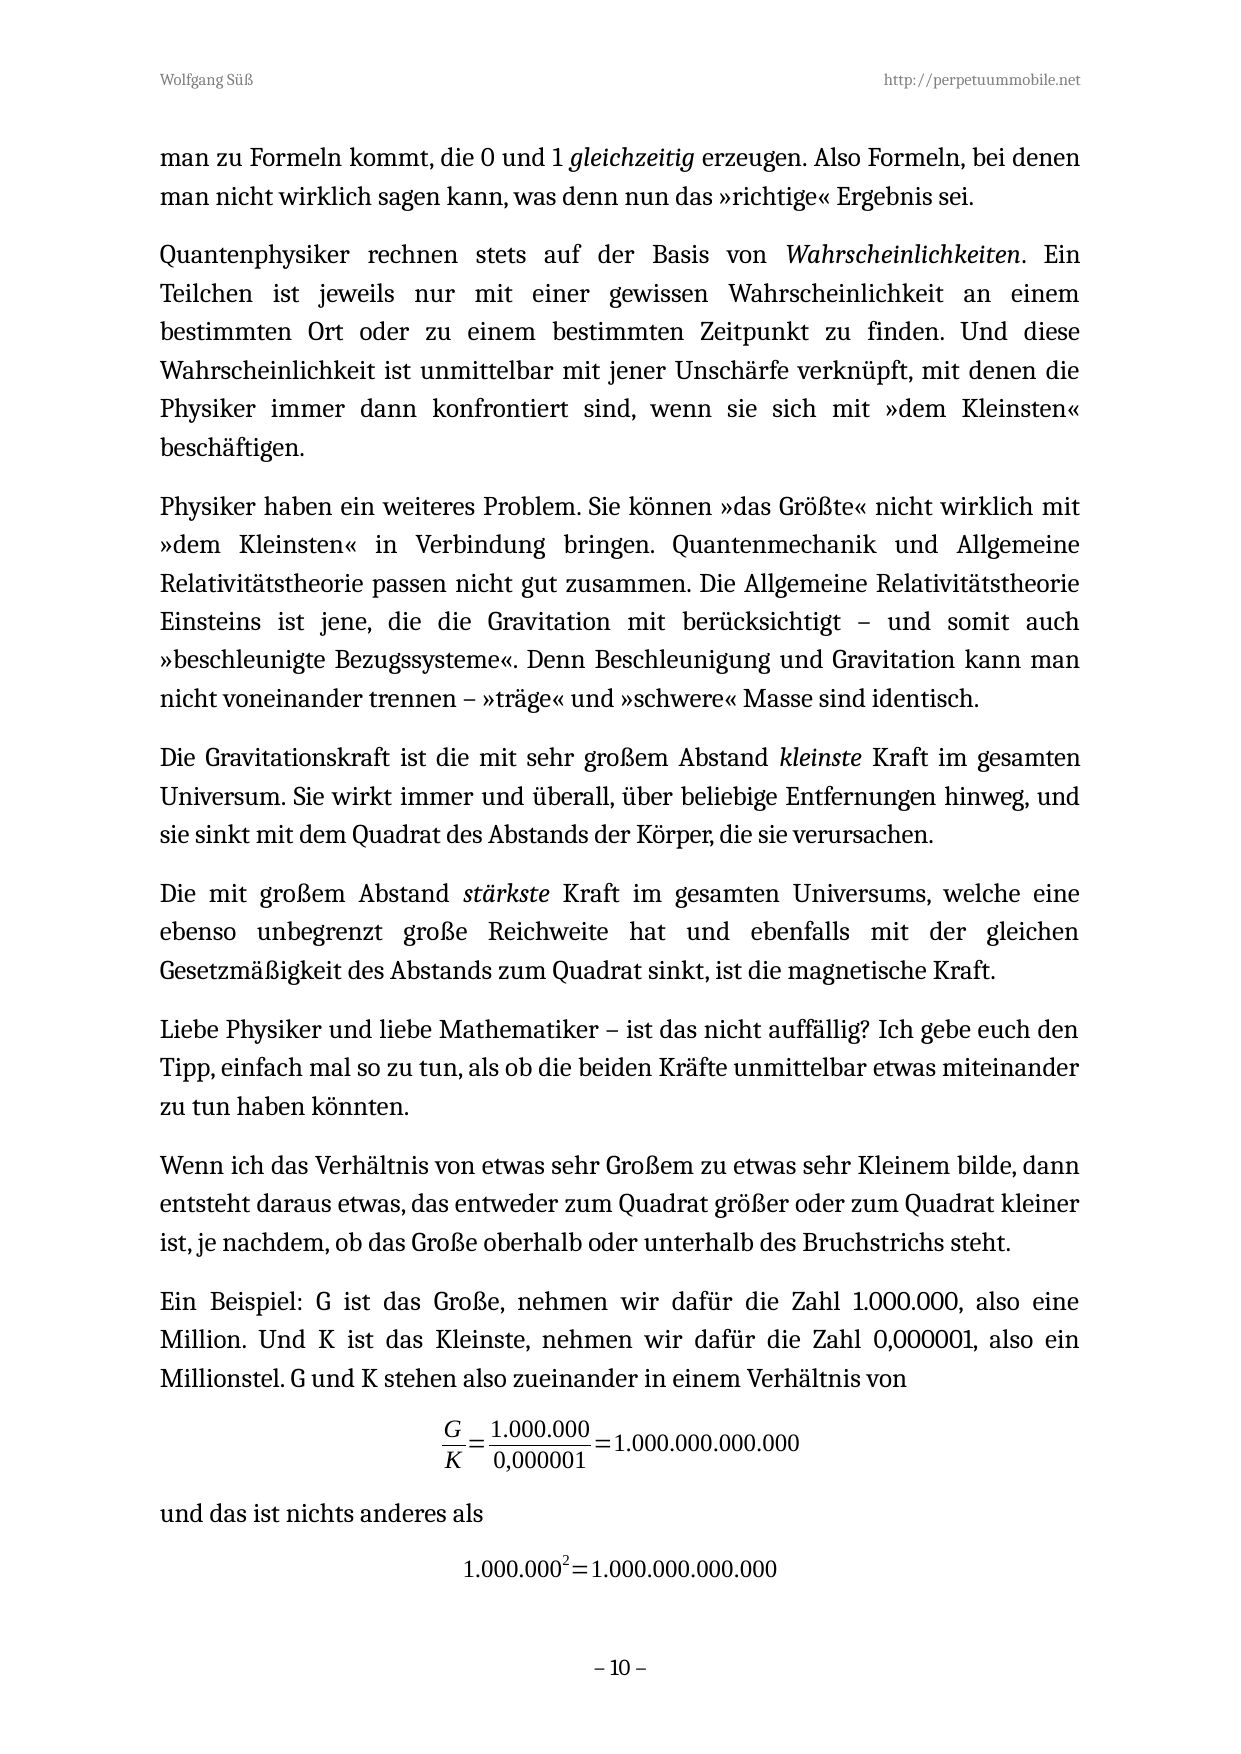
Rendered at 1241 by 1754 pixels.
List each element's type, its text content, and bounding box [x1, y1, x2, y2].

text Wenn ich das Verhältnis von etwas sehr Großem zu etwas sehr Kleinem bilde, dann entsteht daraus etwas, das entweder zum Quadrat größer oder zum Quadrat kleiner ist, je nachdem, ob das Große oberhalb oder unterhalb des Bruchstrichs steht. [159, 1143, 1081, 1259]
text Die mit großem Abstand stärkste Kraft im gesamten Universums, welche eine ebenso unbegrenzt große Reichweite hat und ebenfalls mit der gleichen Gesetzmäßigkeit des Abstands zum Quadrat sinkt, ist die magnetische Kraft. [159, 872, 1081, 987]
text Die Gravitationskraft ist die mit sehr großem Abstand kleinste Kraft im gesamten Universum. Sie wirkt immer und überall, über beliebige Entfernungen hinweg, und sie sinkt mit dem Quadrat des Abstands der Körper, die sie verursachen. [159, 736, 1081, 851]
text Ein Beispiel: G ist das Große, nehmen wir dafür die Zahl 1.000.000, also eine Million. Und K ist das Kleinste, nehmen wir dafür die Zahl 0,000001, also ein Millionstel. G und K stehen also zueinander in einem Verhältnis von [159, 1279, 1081, 1395]
text Physiker haben ein weiteres Problem. Sie können »das Größte« nicht wirklich mit »dem Kleinsten« in Verbindung bringen. Quantenmechanik und Allgemeine Relativitätstheorie passen nicht gut zusammen. Die Allgemeine Relativitätstheorie Einsteins ist jene, die die Gravitation mit berücksichtigt – und somit auch »beschleunigte Bezugssysteme«. Denn Beschleunigung und Gravitation kann man nicht voneinander trennen – »träge« und »schwere« Masse sind identisch. [159, 484, 1081, 715]
text und das ist nichts anderes als [159, 1492, 1081, 1531]
text Quantenphysiker rechnen stets auf der Basis von Wahrscheinlichkeiten. Ein Teilchen ist jeweils nur mit einer gewissen Wahrscheinlichkeit an einem bestimmten Ort oder zu einem bestimmten Zeitpunkt zu finden. Und diese Wahrscheinlichkeit ist unmittelbar mit jener Unschärfe verknüpft, mit denen die Physiker immer dann konfrontiert sind, wenn sie sich mit »dem Kleinsten« beschäftigen. [159, 233, 1081, 464]
text man zu Formeln kommt, die 0 und 1 gleichzeitig erzeugen. Also Formeln, bei denen man nicht wirklich sagen kann, was denn nun das »richtige« Ergebnis sei. [159, 136, 1081, 213]
text Liebe Physiker und liebe Mathematiker – ist das nicht auffällig? Ich gebe euch den Tipp, einfach mal so zu tun, als ob die beiden Kräfte unmittelbar etwas miteinander zu tun haben könnten. [159, 1008, 1081, 1123]
